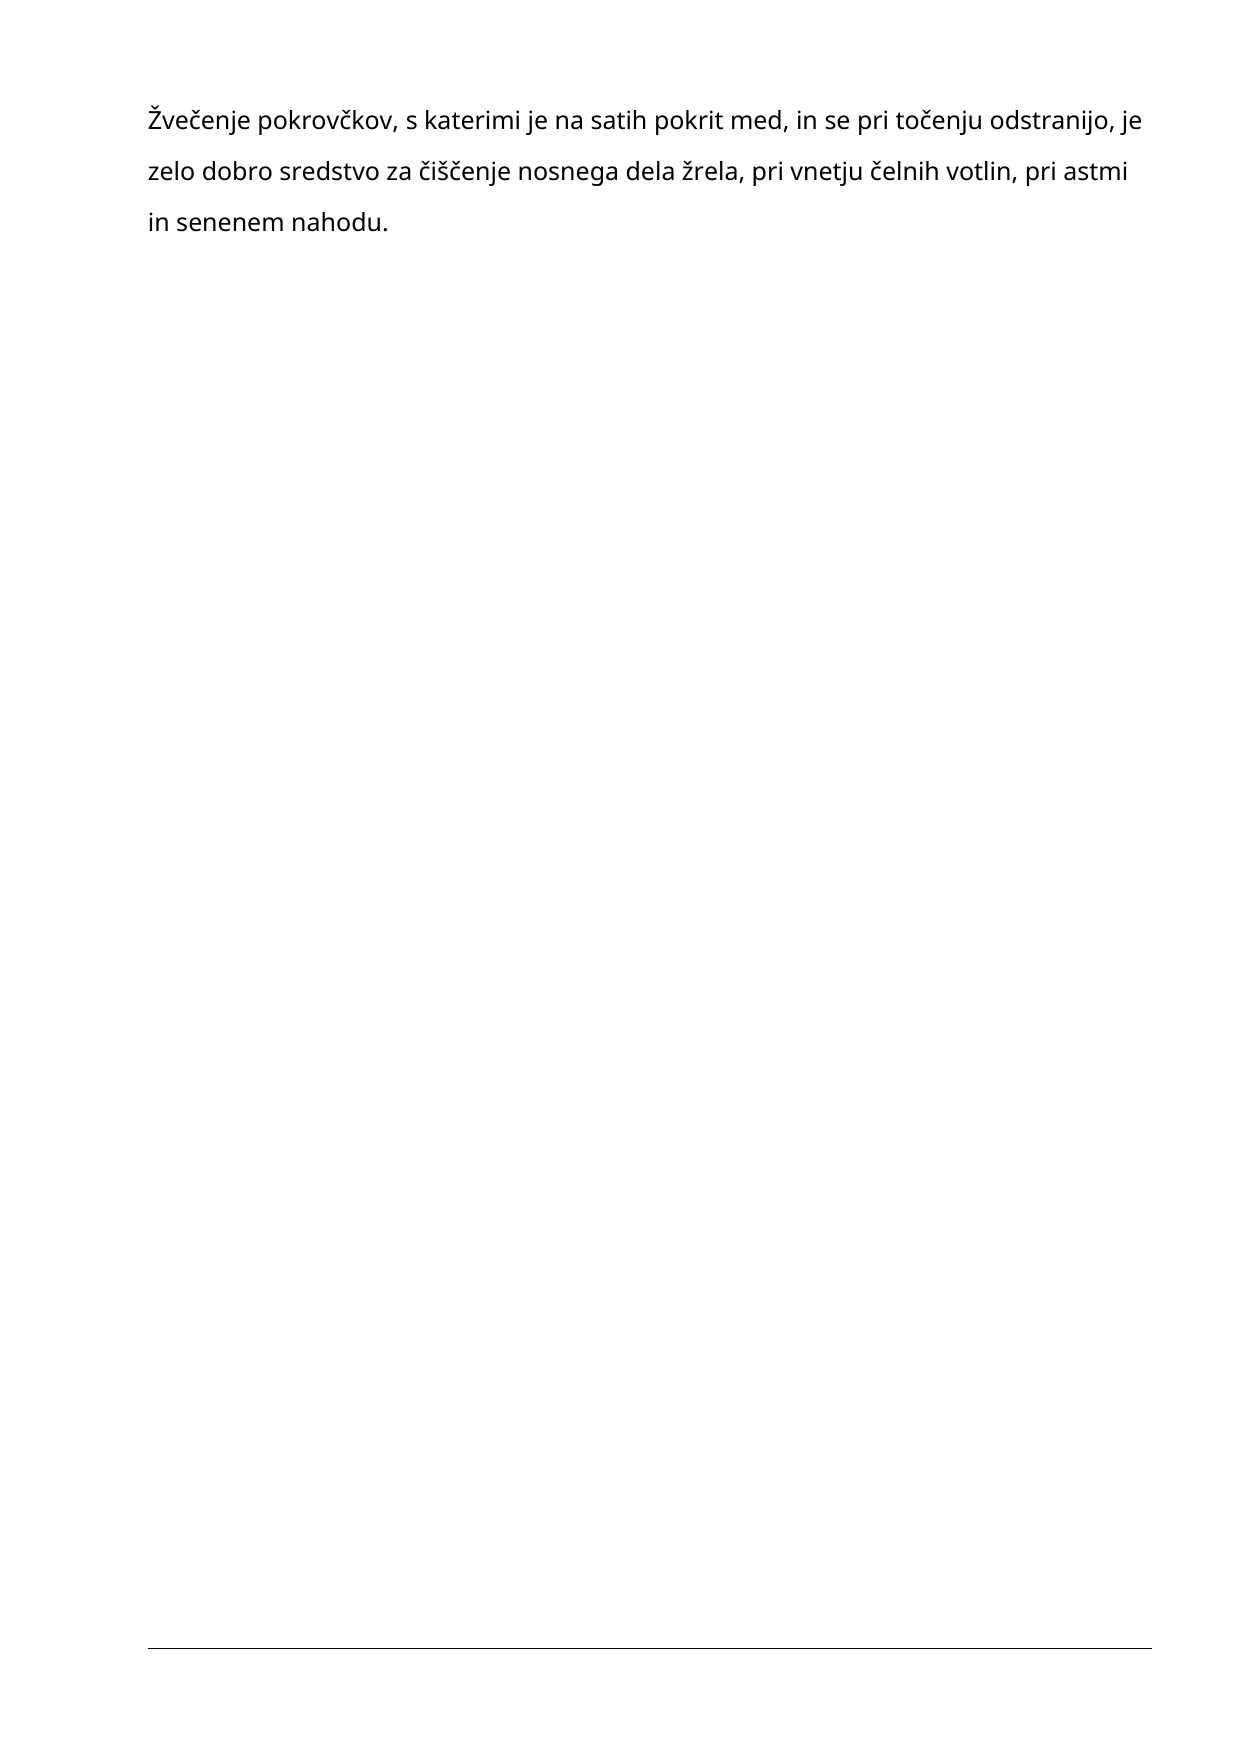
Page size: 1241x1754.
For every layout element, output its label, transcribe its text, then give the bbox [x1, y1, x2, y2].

text Žvečenje pokrovčkov, s katerimi je na satih pokrit med, in se pri točenju odstranijo, je zelo dobro sredstvo za čiščenje nosnega dela žrela, pri vnetju čelnih votlin, pri astmi in senenem nahodu. [148, 102, 1152, 239]
